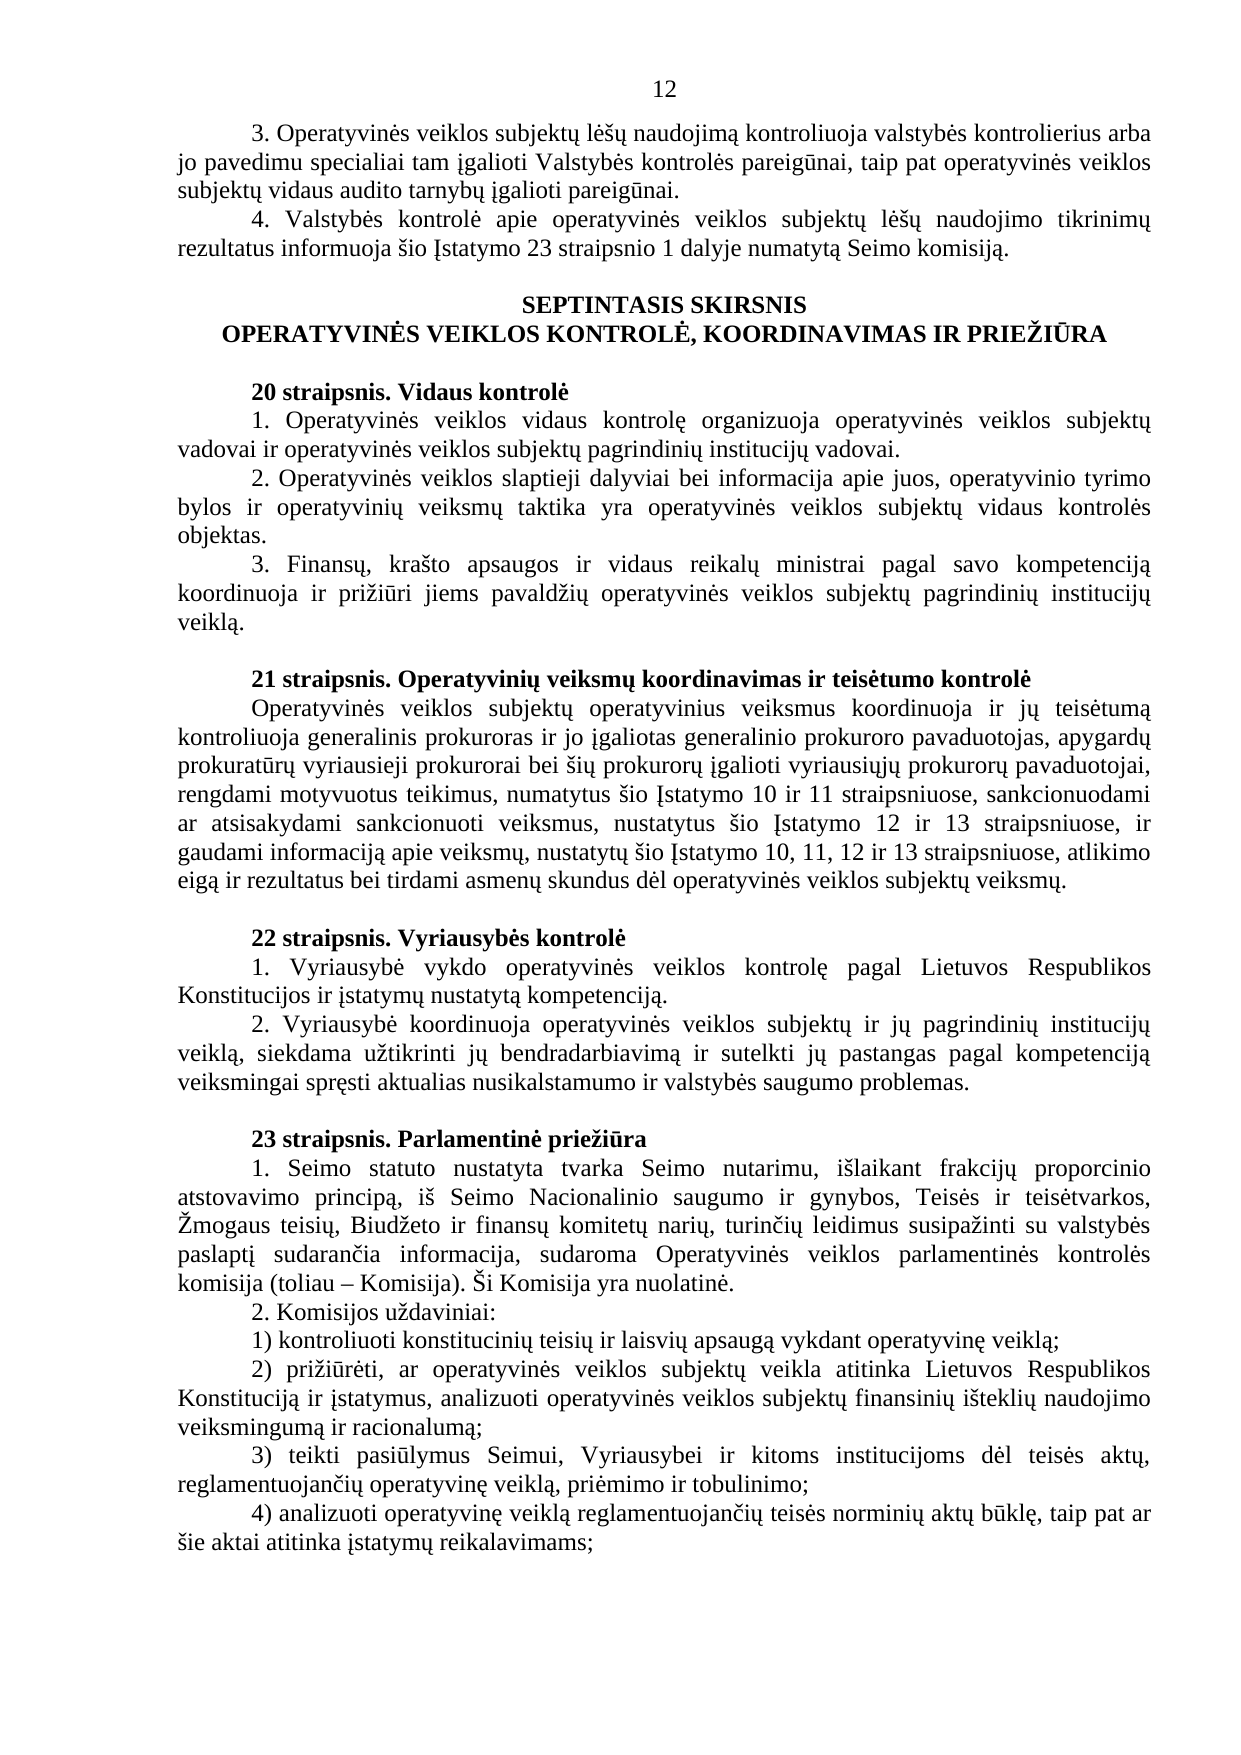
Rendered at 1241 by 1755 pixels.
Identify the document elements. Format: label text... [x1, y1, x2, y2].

text 21 straipsnis. Operatyvinių veiksmų koordinavimas ir teisėtumo kontrolė [177, 664, 1152, 693]
text SEPTINTASIS SKIRSNIS [177, 291, 1152, 319]
text OPERATYVINĖS VEIKLOS KONTROLĖ, KOORDINAVIMAS IR PRIEŽIŪRA [177, 319, 1152, 348]
text 3. Operatyvinės veiklos subjektų lėšų naudojimą kontroliuoja valstybės kontrolierius arba jo pavedimu specialiai tam įgalioti Valstybės kontrolės pareigūnai, taip pat operatyvinės veiklos subjektų vidaus audito tarnybų įgalioti pareigūnai. [177, 118, 1152, 204]
text 2) prižiūrėti, ar operatyvinės veiklos subjektų veikla atitinka Lietuvos Respublikos Konstituciją ir įstatymus, analizuoti operatyvinės veiklos subjektų finansinių išteklių naudojimo veiksmingumą ir racionalumą; [177, 1354, 1152, 1441]
text 1. Seimo statuto nustatyta tvarka Seimo nutarimu, išlaikant frakcijų proporcinio atstovavimo principą, iš Seimo Nacionalinio saugumo ir gynybos, Teisės ir teisėtvarkos, Žmogaus teisių, Biudžeto ir finansų komitetų narių, turinčių leidimus susipažinti su valstybės paslaptį sudarančia informacija, sudaroma Operatyvinės veiklos parlamentinės kontrolės komisija (toliau – Komisija). Ši Komisija yra nuolatinė. [177, 1153, 1152, 1297]
text 1) kontroliuoti konstitucinių teisių ir laisvių apsaugą vykdant operatyvinę veiklą; [177, 1326, 1152, 1354]
text 23 straipsnis. Parlamentinė priežiūra [177, 1124, 1152, 1153]
text Operatyvinės veiklos subjektų operatyvinius veiksmus koordinuoja ir jų teisėtumą kontroliuoja generalinis prokuroras ir jo įgaliotas generalinio prokuroro pavaduotojas, apygardų prokuratūrų vyriausieji prokurorai bei šių prokurorų įgalioti vyriausiųjų prokurorų pavaduotojai, rengdami motyvuotus teikimus, numatytus šio Įstatymo 10 ir 11 straipsniuose, sankcionuodami ar atsisakydami sankcionuoti veiksmus, nustatytus šio Įstatymo 12 ir 13 straipsniuose, ir gaudami informaciją apie veiksmų, nustatytų šio Įstatymo 10, 11, 12 ir 13 straipsniuose, atlikimo eigą ir rezultatus bei tirdami asmenų skundus dėl operatyvinės veiklos subjektų veiksmų. [177, 693, 1152, 894]
text 22 straipsnis. Vyriausybės kontrolė [177, 923, 1152, 952]
text 1. Operatyvinės veiklos vidaus kontrolę organizuoja operatyvinės veiklos subjektų vadovai ir operatyvinės veiklos subjektų pagrindinių institucijų vadovai. [177, 406, 1152, 463]
text 1. Vyriausybė vykdo operatyvinės veiklos kontrolę pagal Lietuvos Respublikos Konstitucijos ir įstatymų nustatytą kompetenciją. [177, 952, 1152, 1009]
text 2. Operatyvinės veiklos slaptieji dalyviai bei informacija apie juos, operatyvinio tyrimo bylos ir operatyvinių veiksmų taktika yra operatyvinės veiklos subjektų vidaus kontrolės objektas. [177, 463, 1152, 549]
text 20 straipsnis. Vidaus kontrolė [177, 377, 1152, 406]
text 2. Komisijos uždaviniai: [177, 1297, 1152, 1326]
text 3) teikti pasiūlymus Seimui, Vyriausybei ir kitoms institucijoms dėl teisės aktų, reglamentuojančių operatyvinę veiklą, priėmimo ir tobulinimo; [177, 1441, 1152, 1498]
text 4) analizuoti operatyvinę veiklą reglamentuojančių teisės norminių aktų būklę, taip pat ar šie aktai atitinka įstatymų reikalavimams; [177, 1498, 1152, 1556]
text 4. Valstybės kontrolė apie operatyvinės veiklos subjektų lėšų naudojimo tikrinimų rezultatus informuoja šio Įstatymo 23 straipsnio 1 dalyje numatytą Seimo komisiją. [177, 204, 1152, 262]
text 2. Vyriausybė koordinuoja operatyvinės veiklos subjektų ir jų pagrindinių institucijų veiklą, siekdama užtikrinti jų bendradarbiavimą ir sutelkti jų pastangas pagal kompetenciją veiksmingai spręsti aktualias nusikalstamumo ir valstybės saugumo problemas. [177, 1009, 1152, 1096]
text 3. Finansų, krašto apsaugos ir vidaus reikalų ministrai pagal savo kompetenciją koordinuoja ir prižiūri jiems pavaldžių operatyvinės veiklos subjektų pagrindinių institucijų veiklą. [177, 549, 1152, 636]
